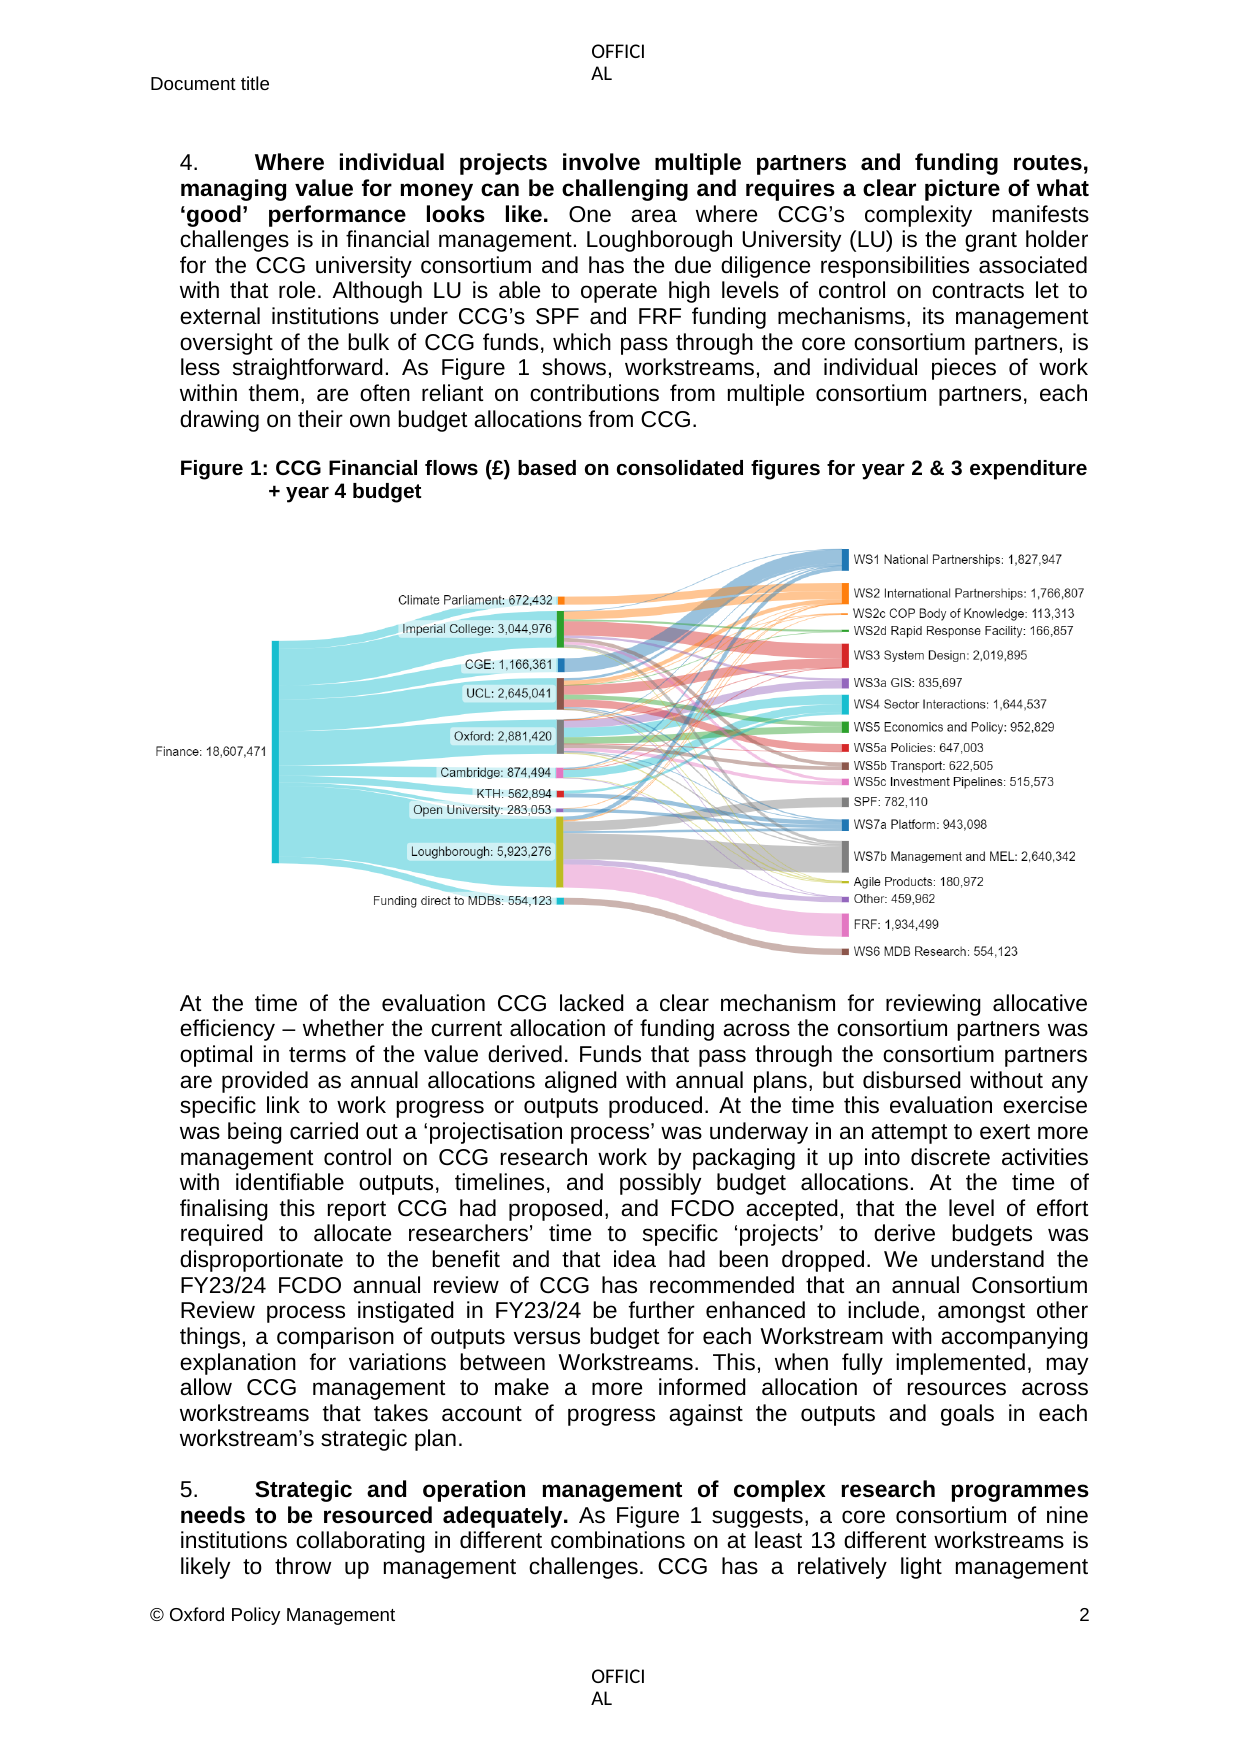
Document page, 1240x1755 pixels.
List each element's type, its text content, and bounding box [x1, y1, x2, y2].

list Strategic and operation management of complex research programmes needs to be resourced adequately. As Figure 1 suggests, a core consortium of nine institutions collaborating in different combinations on at least 13 different workstreams is likely to throw up management challenges. CCG has a relatively light management [179, 1477, 1089, 1579]
picture [150, 528, 1090, 966]
list Where individual projects involve multiple partners and funding routes, managing value for money can be challenging and requires a clear picture of what ‘good’ performance looks like. One area where CCG’s complexity manifests challenges is in financial management. Loughborough University (LU) is the grant holder for the CCG university consortium and has the due diligence responsibilities associated with that role. Although LU is able to operate high levels of control on contracts let to external institutions under CCG’s SPF and FRF funding mechanisms, its management oversight of the bulk of CCG funds, which pass through the core consortium partners, is less straightforward. As Figure 1 shows, workstreams, and individual pieces of work within them, are often reliant on contributions from multiple consortium partners, each drawing on their own budget allocations from CCG. [179, 150, 1089, 432]
text At the time of the evaluation CCG lacked a clear mechanism for reviewing allocative efficiency – whether the current allocation of funding across the consortium partners was optimal in terms of the value derived. Funds that pass through the consortium partners are provided as annual allocations aligned with annual plans, but disbursed without any specific link to work progress or outputs produced. At the time this evaluation exercise was being carried out a ‘projectisation process’ was underway in an attempt to exert more management control on CCG research work by packaging it up into discrete activities with identifiable outputs, timelines, and possibly budget allocations. At the time of finalising this report CCG had proposed, and FCDO accepted, that the level of effort required to allocate researchers’ time to specific ‘projects’ to derive budgets was disproportionate to the benefit and that idea had been dropped. We understand the FY23/24 FCDO annual review of CCG has recommended that an annual Consortium Review process instigated in FY23/24 be further enhanced to include, amongst other things, a comparison of outputs versus budget for each Workstream with accompanying explanation for variations between Workstreams. This, when fully implemented, may allow CCG management to make a more informed allocation of resources across workstreams that takes account of progress against the outputs and goals in each workstream’s strategic plan. [179, 991, 1089, 1452]
text Figure 1: CCG Financial flows (£) based on consolidated figures for year 2 & 3 expenditure + year 4 budget [179, 457, 1089, 503]
